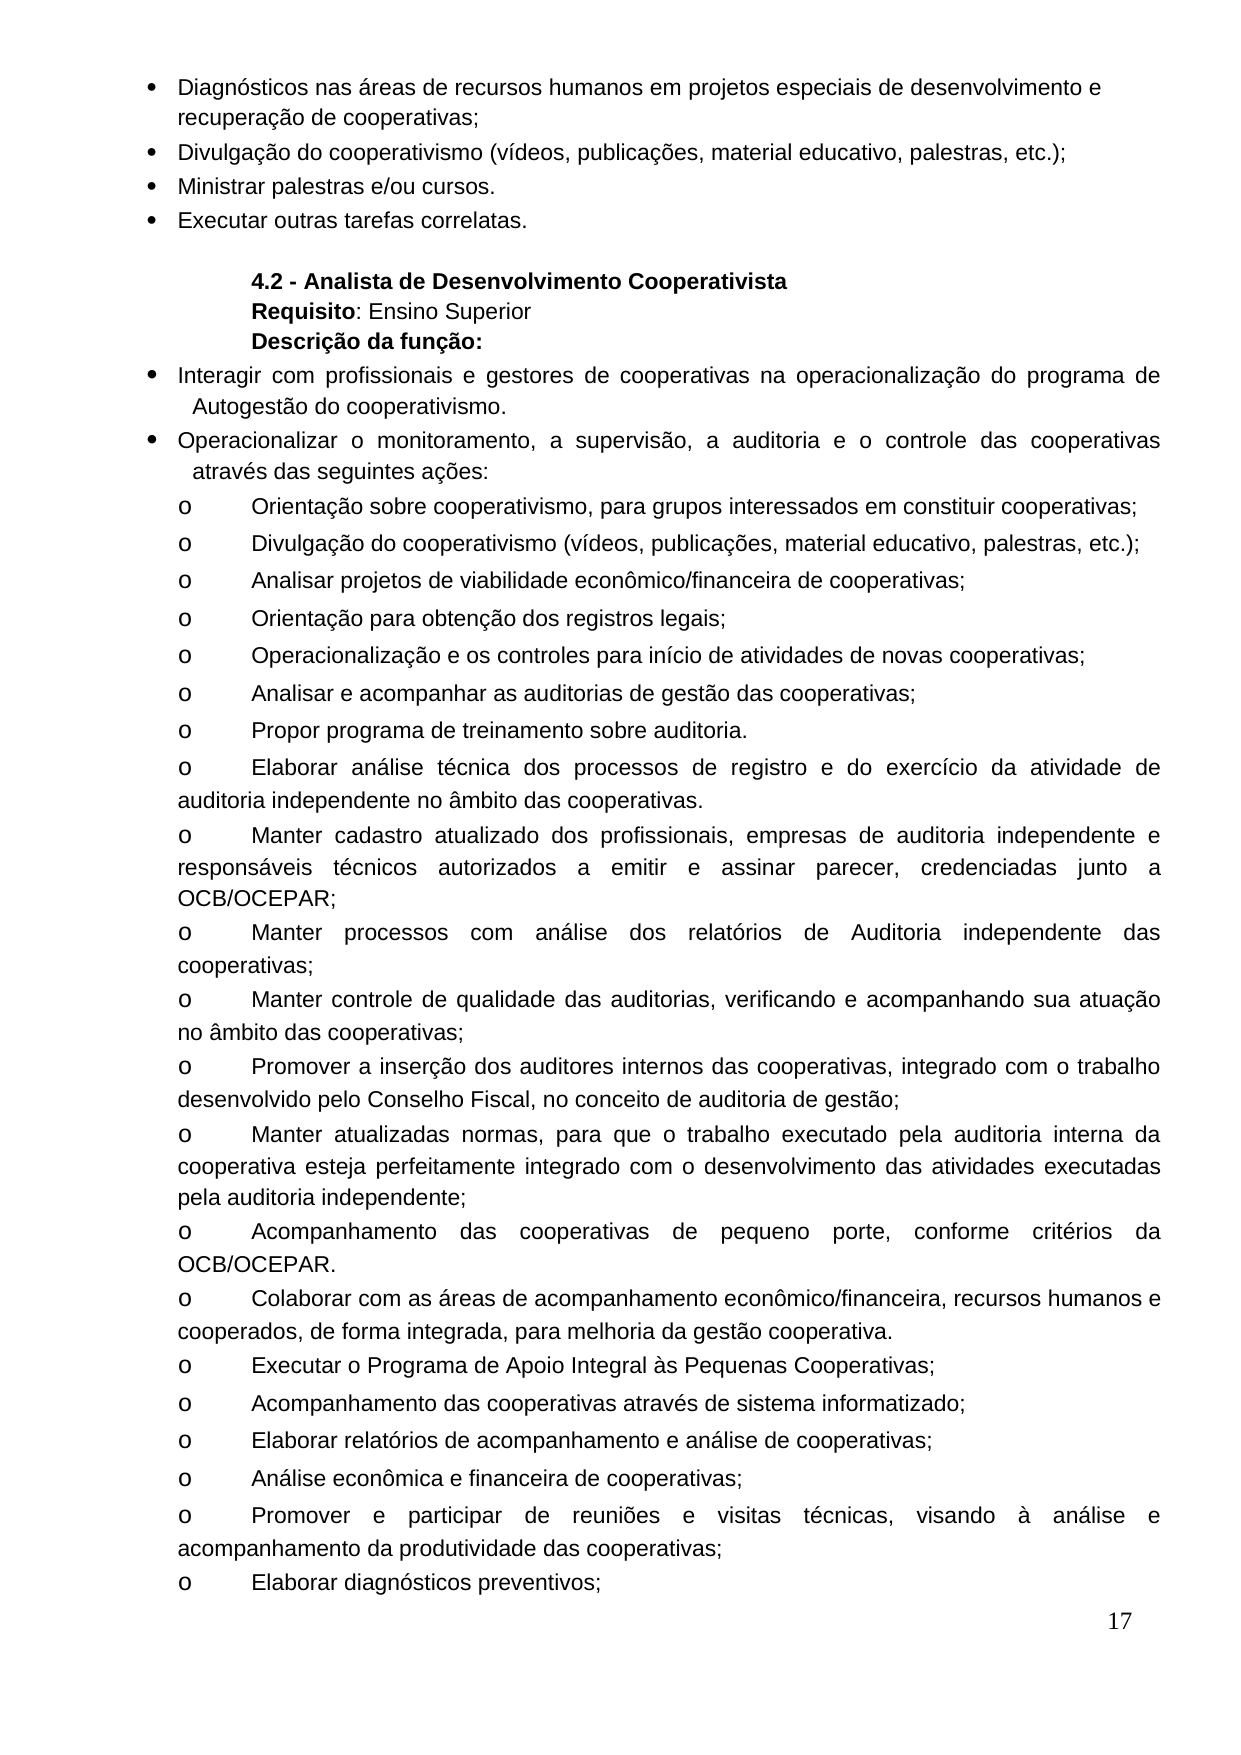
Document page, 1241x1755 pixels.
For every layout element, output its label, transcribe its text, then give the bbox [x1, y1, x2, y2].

list Manter processos com análise dos relatórios de Auditoria independente das cooperativas; [177, 919, 1161, 978]
list Manter controle de qualidade das auditorias, verificando e acompanhando sua atuação no âmbito das cooperativas; [177, 986, 1161, 1045]
list Propor programa de treinamento sobre auditoria. [177, 717, 1161, 746]
text Descrição da função: [222, 328, 1132, 354]
list Executar outras tarefas correlatas. [148, 207, 1102, 233]
list Analisar projetos de viabilidade econômico/financeira de cooperativas; [177, 567, 1161, 596]
list Colaborar com as áreas de acompanhamento econômico/financeira, recursos humanos e cooperados, de forma integrada, para melhoria da gestão cooperativa. [177, 1285, 1161, 1344]
list Operacionalização e os controles para início de atividades de novas cooperativas; [177, 642, 1161, 671]
list Orientação sobre cooperativismo, para grupos interessados em constituir cooperativas; [177, 493, 1161, 522]
list Interagir com profissionais e gestores de cooperativas na operacionalização do programa de Autogestão do cooperativismo. [148, 362, 1161, 419]
list Ministrar palestras e/ou cursos. [148, 173, 1102, 199]
list Manter atualizadas normas, para que o trabalho executado pela auditoria interna da cooperativa esteja perfeitamente integrado com o desenvolvimento das atividades executadas pela auditoria independente; [177, 1121, 1161, 1210]
text Requisito: Ensino Superior [222, 298, 1132, 324]
list Acompanhamento das cooperativas através de sistema informatizado; [177, 1390, 1161, 1419]
list Manter cadastro atualizado dos profissionais, empresas de auditoria independente e responsáveis técnicos autorizados a emitir e assinar parecer, credenciadas junto a OCB/OCEPAR; [177, 822, 1161, 911]
list Executar o Programa de Apoio Integral às Pequenas Cooperativas; [177, 1352, 1161, 1381]
list Análise econômica e financeira de cooperativas; [177, 1464, 1161, 1493]
list Divulgação do cooperativismo (vídeos, publicações, material educativo, palestras, etc.); [148, 138, 1102, 165]
list Diagnósticos nas áreas de recursos humanos em projetos especiais de desenvolvimento e recuperação de cooperativas; [177, 74, 1132, 130]
list Elaborar análise técnica dos processos de registro e do exercício da atividade de auditoria independente no âmbito das cooperativas. [177, 754, 1161, 813]
text 4.2 - Analista de Desenvolvimento Cooperativista [222, 268, 1132, 294]
list Promover a inserção dos auditores internos das cooperativas, integrado com o trabalho desenvolvido pelo Conselho Fiscal, no conceito de auditoria de gestão; [177, 1053, 1161, 1112]
list Elaborar relatórios de acompanhamento e análise de cooperativas; [177, 1427, 1161, 1456]
list Promover e participar de reuniões e visitas técnicas, visando à análise e acompanhamento da produtividade das cooperativas; [177, 1502, 1161, 1561]
list Divulgação do cooperativismo (vídeos, publicações, material educativo, palestras, etc.); [177, 530, 1161, 559]
list Elaborar diagnósticos preventivos; [177, 1569, 1161, 1598]
list Acompanhamento das cooperativas de pequeno porte, conforme critérios da OCB/OCEPAR. [177, 1218, 1161, 1277]
list Orientação para obtenção dos registros legais; [177, 605, 1161, 634]
list Operacionalizar o monitoramento, a supervisão, a auditoria e o controle das cooperativas através das seguintes ações: [148, 427, 1161, 484]
list Analisar e acompanhar as auditorias de gestão das cooperativas; [177, 679, 1161, 708]
